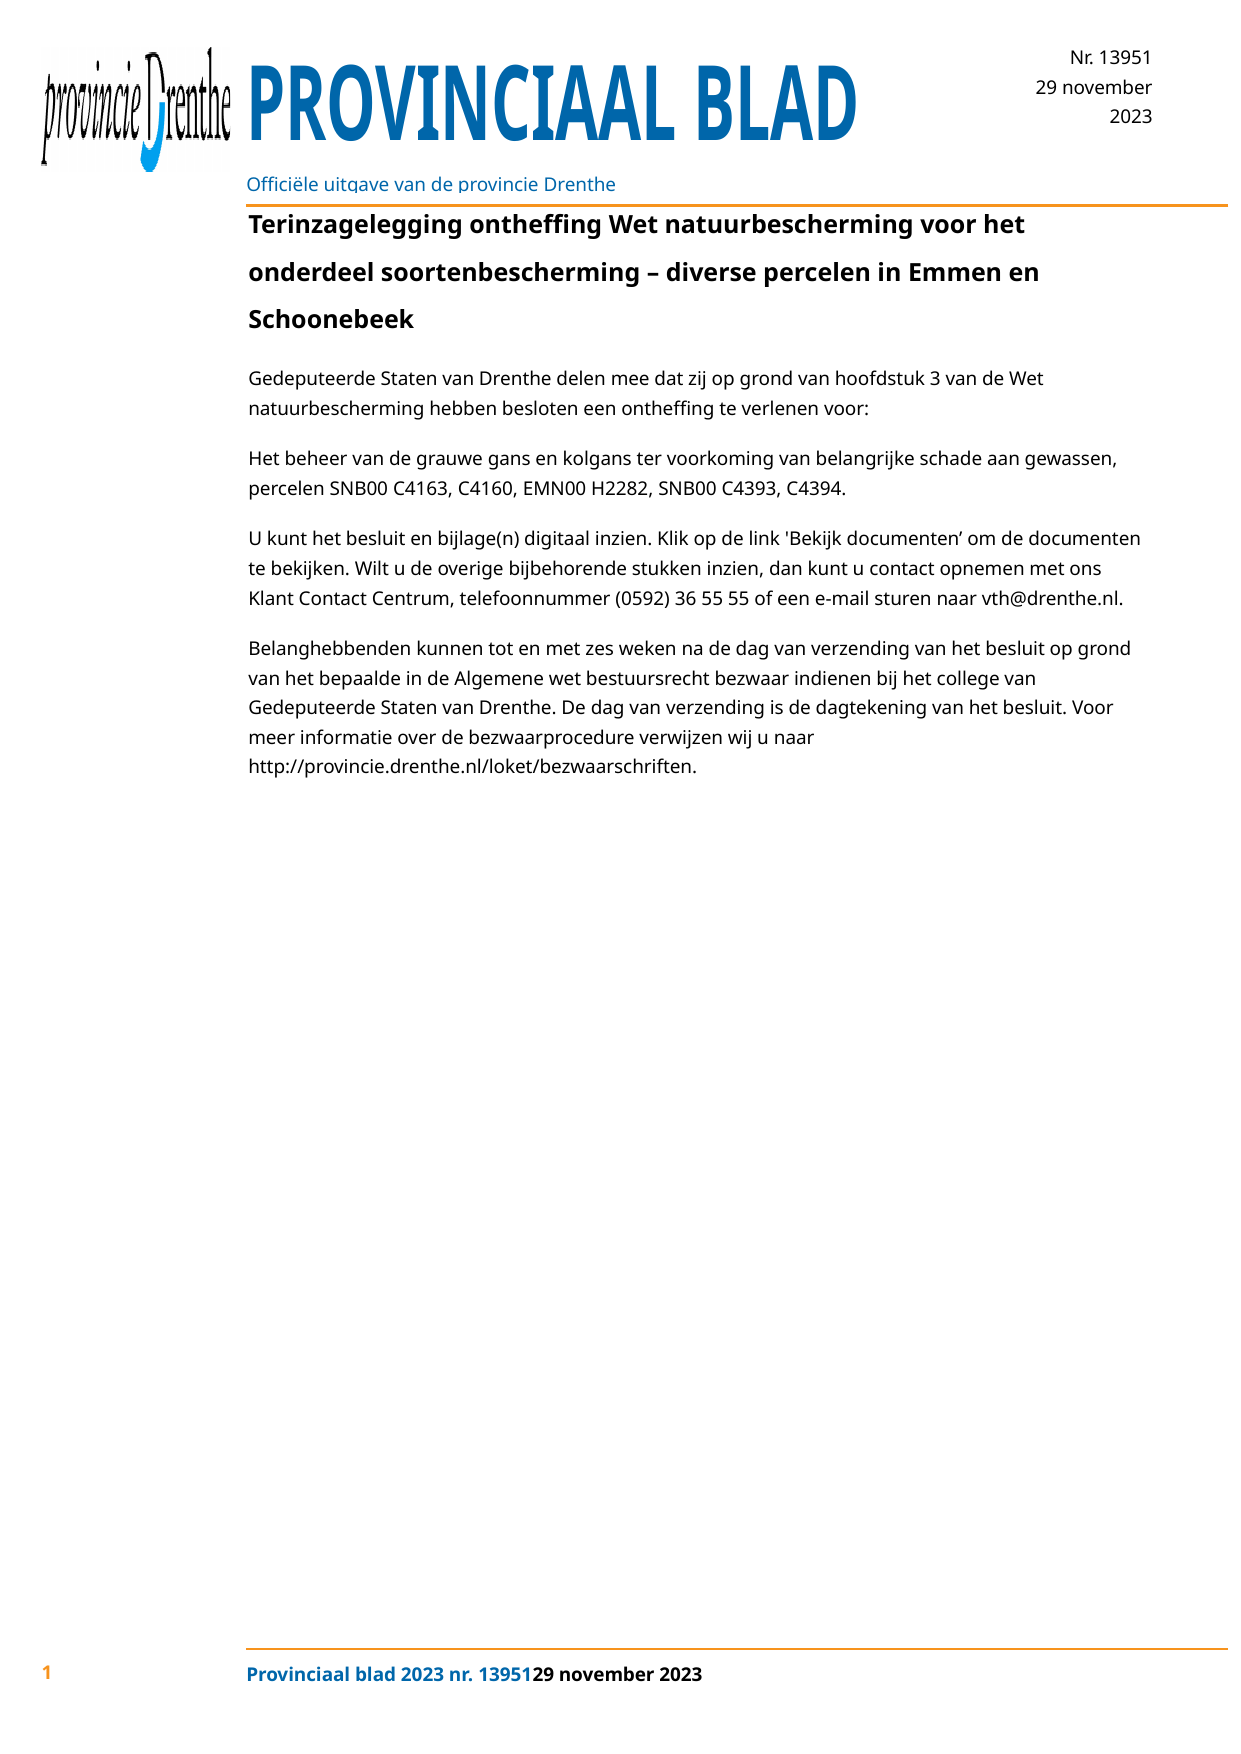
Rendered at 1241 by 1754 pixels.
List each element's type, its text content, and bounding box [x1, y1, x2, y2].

text U kunt het besluit en bijlage(n) digitaal inzien. Klik op de link 'Bekijk documenten’ om de documenten te bekijken. Wilt u de overige bijbehorende stukken inzien, dan kunt u contact opnemen met ons Klant Contact Centrum, telefoonnummer (0592) 36 55 55 of een e-mail sturen naar vth@drenthe.nl. [248, 526, 1152, 610]
picture [41, 47, 231, 172]
text Belanghebbenden kunnen tot en met zes weken na de dag van verzending van het besluit op grond van het bepaalde in de Algemene wet bestuursrecht bezwaar indienen bij het college van Gedeputeerde Staten van Drenthe. De dag van verzending is de dagtekening van het besluit. Voor meer informatie over de bezwaarprocedure verwijzen wij u naar http://provincie.drenthe.nl/loket/bezwaarschriften. [248, 635, 1152, 779]
text Terinzagelegging ontheffing Wet natuurbescherming voor het onderdeel soortenbescherming – diverse percelen in Emmen en Schoonebeek [248, 207, 1152, 336]
text Gedeputeerde Staten van Drenthe delen mee dat zij op grond van hoofdstuk 3 van de Wet natuurbescherming hebben besloten een ontheffing te verlenen voor: [248, 366, 1152, 421]
text Het beheer van de grauwe gans en kolgans ter voorkoming van belangrijke schade aan gewassen, percelen SNB00 C4163, C4160, EMN00 H2282, SNB00 C4393, C4394. [248, 446, 1152, 501]
